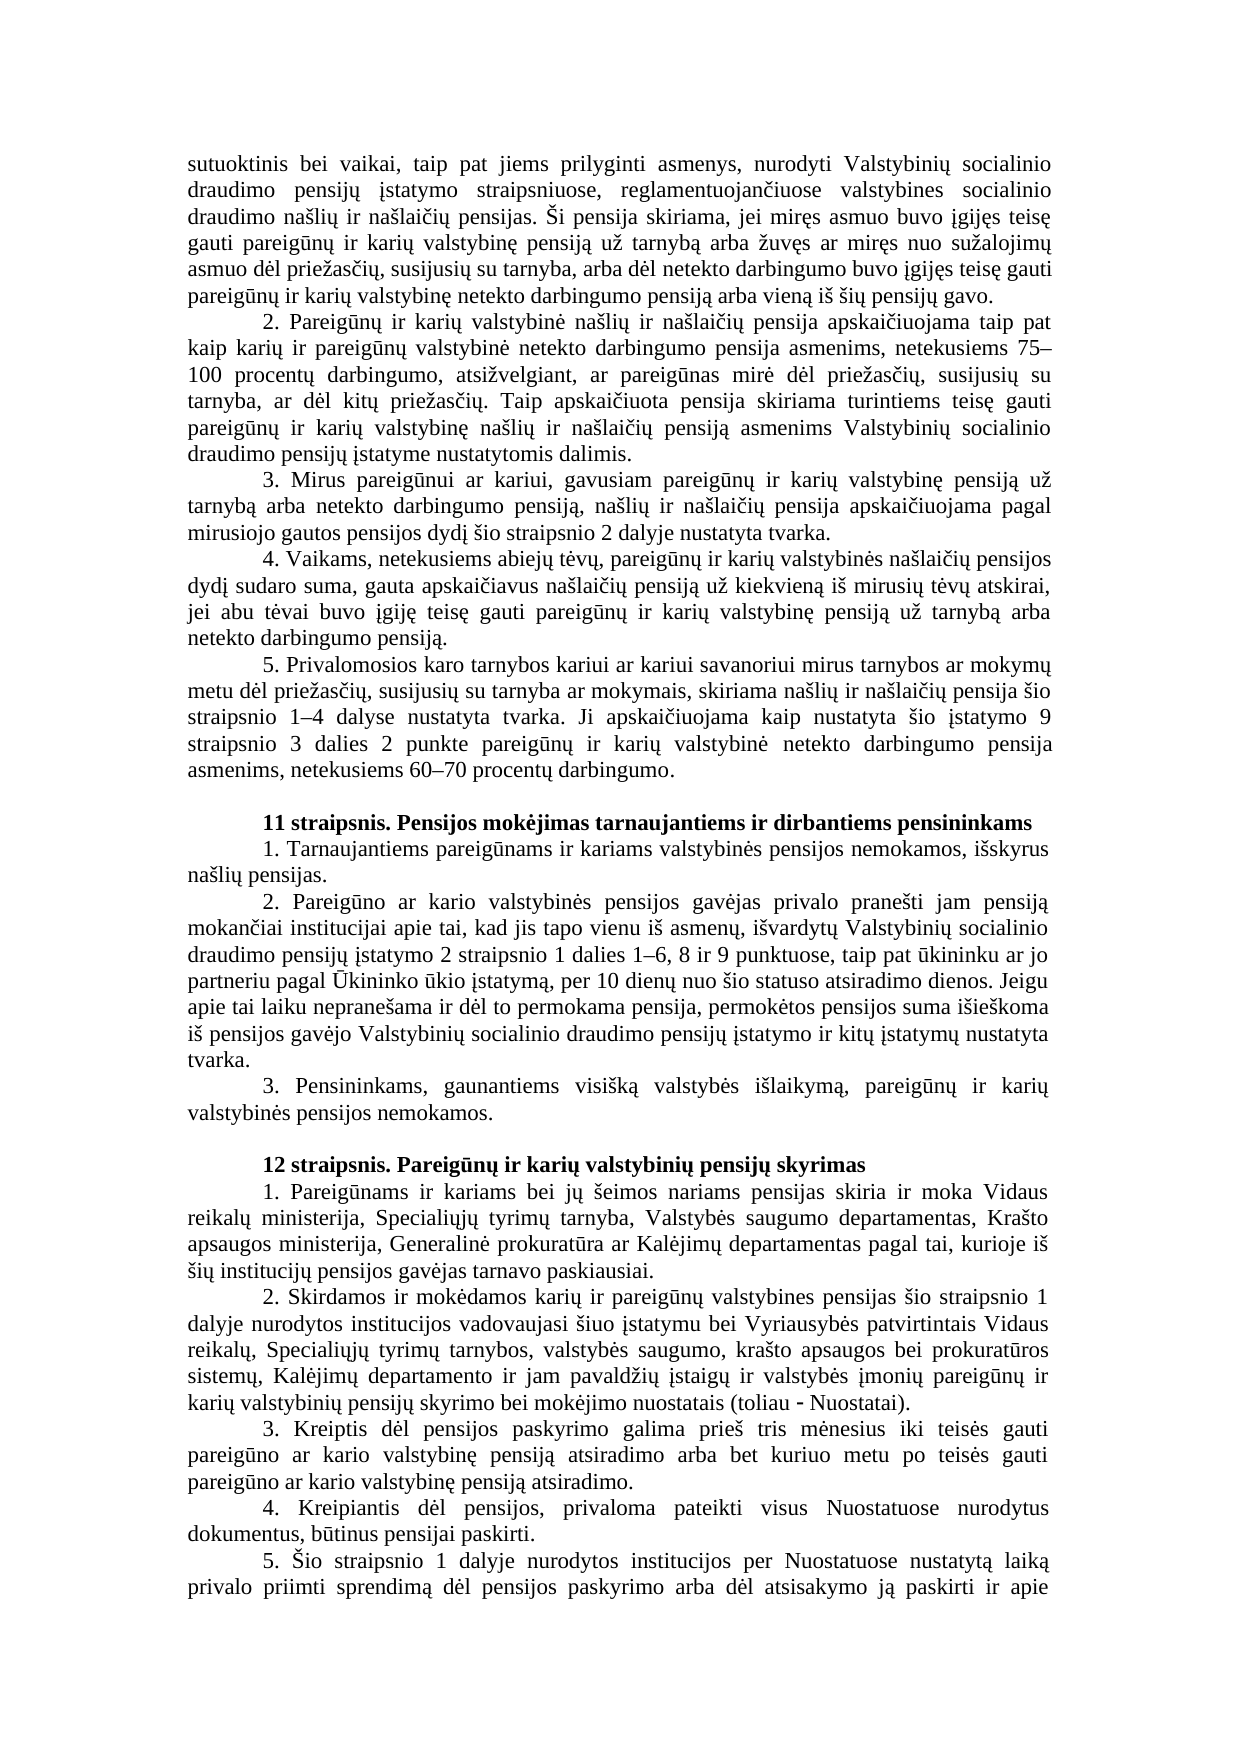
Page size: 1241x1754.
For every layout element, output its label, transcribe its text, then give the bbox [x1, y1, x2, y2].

text 1. Pareigūnams ir kariams bei jų šeimos nariams pensijas skiria ir moka Vidaus reikalų ministerija, Specialiųjų tyrimų tarnyba, Valstybės saugumo departamentas, Krašto apsaugos ministerija, Generalinė prokuratūra ar Kalėjimų departamentas pagal tai, kurioje iš šių institucijų pensijos gavėjas tarnavo paskiausiai. [187, 1178, 1050, 1283]
text 11 straipsnis. Pensijos mokėjimas tarnaujantiems ir dirbantiems pensininkams [262, 809, 1050, 835]
text 2. Skirdamos ir mokėdamos karių ir pareigūnų valstybines pensijas šio straipsnio 1 dalyje nurodytos institucijos vadovaujasi šiuo įstatymu bei Vyriausybės patvirtintais Vidaus reikalų, Specialiųjų tyrimų tarnybos, valstybės saugumo, krašto apsaugos bei prokuratūros sistemų, Kalėjimų departamento ir jam pavaldžių įstaigų ir valstybės įmonių pareigūnų ir karių valstybinių pensijų skyrimo bei mokėjimo nuostatais (toliau  Nuostatai). [187, 1283, 1050, 1415]
text 1. Tarnaujantiems pareigūnams ir kariams valstybinės pensijos nemokamos, išskyrus našlių pensijas. [187, 835, 1050, 888]
text 3. Kreiptis dėl pensijos paskyrimo galima prieš tris mėnesius iki teisės gauti pareigūno ar kario valstybinę pensiją atsiradimo arba bet kuriuo metu po teisės gauti pareigūno ar kario valstybinę pensiją atsiradimo. [187, 1415, 1050, 1494]
text 12 straipsnis. Pareigūnų ir karių valstybinių pensijų skyrimas [187, 1151, 1050, 1178]
text 5. Šio straipsnio 1 dalyje nurodytos institucijos per Nuostatuose nustatytą laiką privalo priimti sprendimą dėl pensijos paskyrimo arba dėl atsisakymo ją paskirti ir apie [187, 1547, 1050, 1599]
text 4. Kreipiantis dėl pensijos, privaloma pateikti visus Nuostatuose nurodytus dokumentus, būtinus pensijai paskirti. [187, 1494, 1050, 1547]
text 2. Pareigūno ar kario valstybinės pensijos gavėjas privalo pranešti jam pensiją mokančiai institucijai apie tai, kad jis tapo vienu iš asmenų, išvardytų Valstybinių socialinio draudimo pensijų įstatymo 2 straipsnio 1 dalies 1–6, 8 ir 9 punktuose, taip pat ūkininku ar jo partneriu pagal Ūkininko ūkio įstatymą, per 10 dienų nuo šio statuso atsiradimo dienos. Jeigu apie tai laiku nepranešama ir dėl to permokama pensija, permokėtos pensijos suma išieškoma iš pensijos gavėjo Valstybinių socialinio draudimo pensijų įstatymo ir kitų įstatymų nustatyta tvarka. [187, 888, 1050, 1072]
text 3. Mirus pareigūnui ar kariui, gavusiam pareigūnų ir karių valstybinę pensiją už tarnybą arba netekto darbingumo pensiją, našlių ir našlaičių pensija apskaičiuojama pagal mirusiojo gautos pensijos dydį šio straipsnio 2 dalyje nustatyta tvarka. [187, 466, 1053, 545]
text sutuoktinis bei vaikai, taip pat jiems prilyginti asmenys, nurodyti Valstybinių socialinio draudimo pensijų įstatymo straipsniuose, reglamentuojančiuose valstybines socialinio draudimo našlių ir našlaičių pensijas. Ši pensija skiriama, jei miręs asmuo buvo įgijęs teisę gauti pareigūnų ir karių valstybinę pensiją už tarnybą arba žuvęs ar miręs nuo sužalojimų asmuo dėl priežasčių, susijusių su tarnyba, arba dėl netekto darbingumo buvo įgijęs teisę gauti pareigūnų ir karių valstybinę netekto darbingumo pensiją arba vieną iš šių pensijų gavo. [187, 150, 1053, 308]
text 5. Privalomosios karo tarnybos kariui ar kariui savanoriui mirus tarnybos ar mokymų metu dėl priežasčių, susijusių su tarnyba ar mokymais, skiriama našlių ir našlaičių pensija šio straipsnio 1–4 dalyse nustatyta tvarka. Ji apskaičiuojama kaip nustatyta šio įstatymo 9 straipsnio 3 dalies 2 punkte pareigūnų ir karių valstybinė netekto darbingumo pensija asmenims, netekusiems 60–70 procentų darbingumo. [187, 651, 1053, 782]
text 3. Pensininkams, gaunantiems visišką valstybės išlaikymą, pareigūnų ir karių valstybinės pensijos nemokamos. [187, 1072, 1050, 1125]
text 4. Vaikams, netekusiems abiejų tėvų, pareigūnų ir karių valstybinės našlaičių pensijos dydį sudaro suma, gauta apskaičiavus našlaičių pensiją už kiekvieną iš mirusių tėvų atskirai, jei abu tėvai buvo įgiję teisę gauti pareigūnų ir karių valstybinę pensiją už tarnybą arba netekto darbingumo pensiją. [187, 545, 1053, 651]
text 2. Pareigūnų ir karių valstybinė našlių ir našlaičių pensija apskaičiuojama taip pat kaip karių ir pareigūnų valstybinė netekto darbingumo pensija asmenims, netekusiems 75–100 procentų darbingumo, atsižvelgiant, ar pareigūnas mirė dėl priežasčių, susijusių su tarnyba, ar dėl kitų priežasčių. Taip apskaičiuota pensija skiriama turintiems teisę gauti pareigūnų ir karių valstybinę našlių ir našlaičių pensiją asmenims Valstybinių socialinio draudimo pensijų įstatyme nustatytomis dalimis. [187, 308, 1053, 466]
